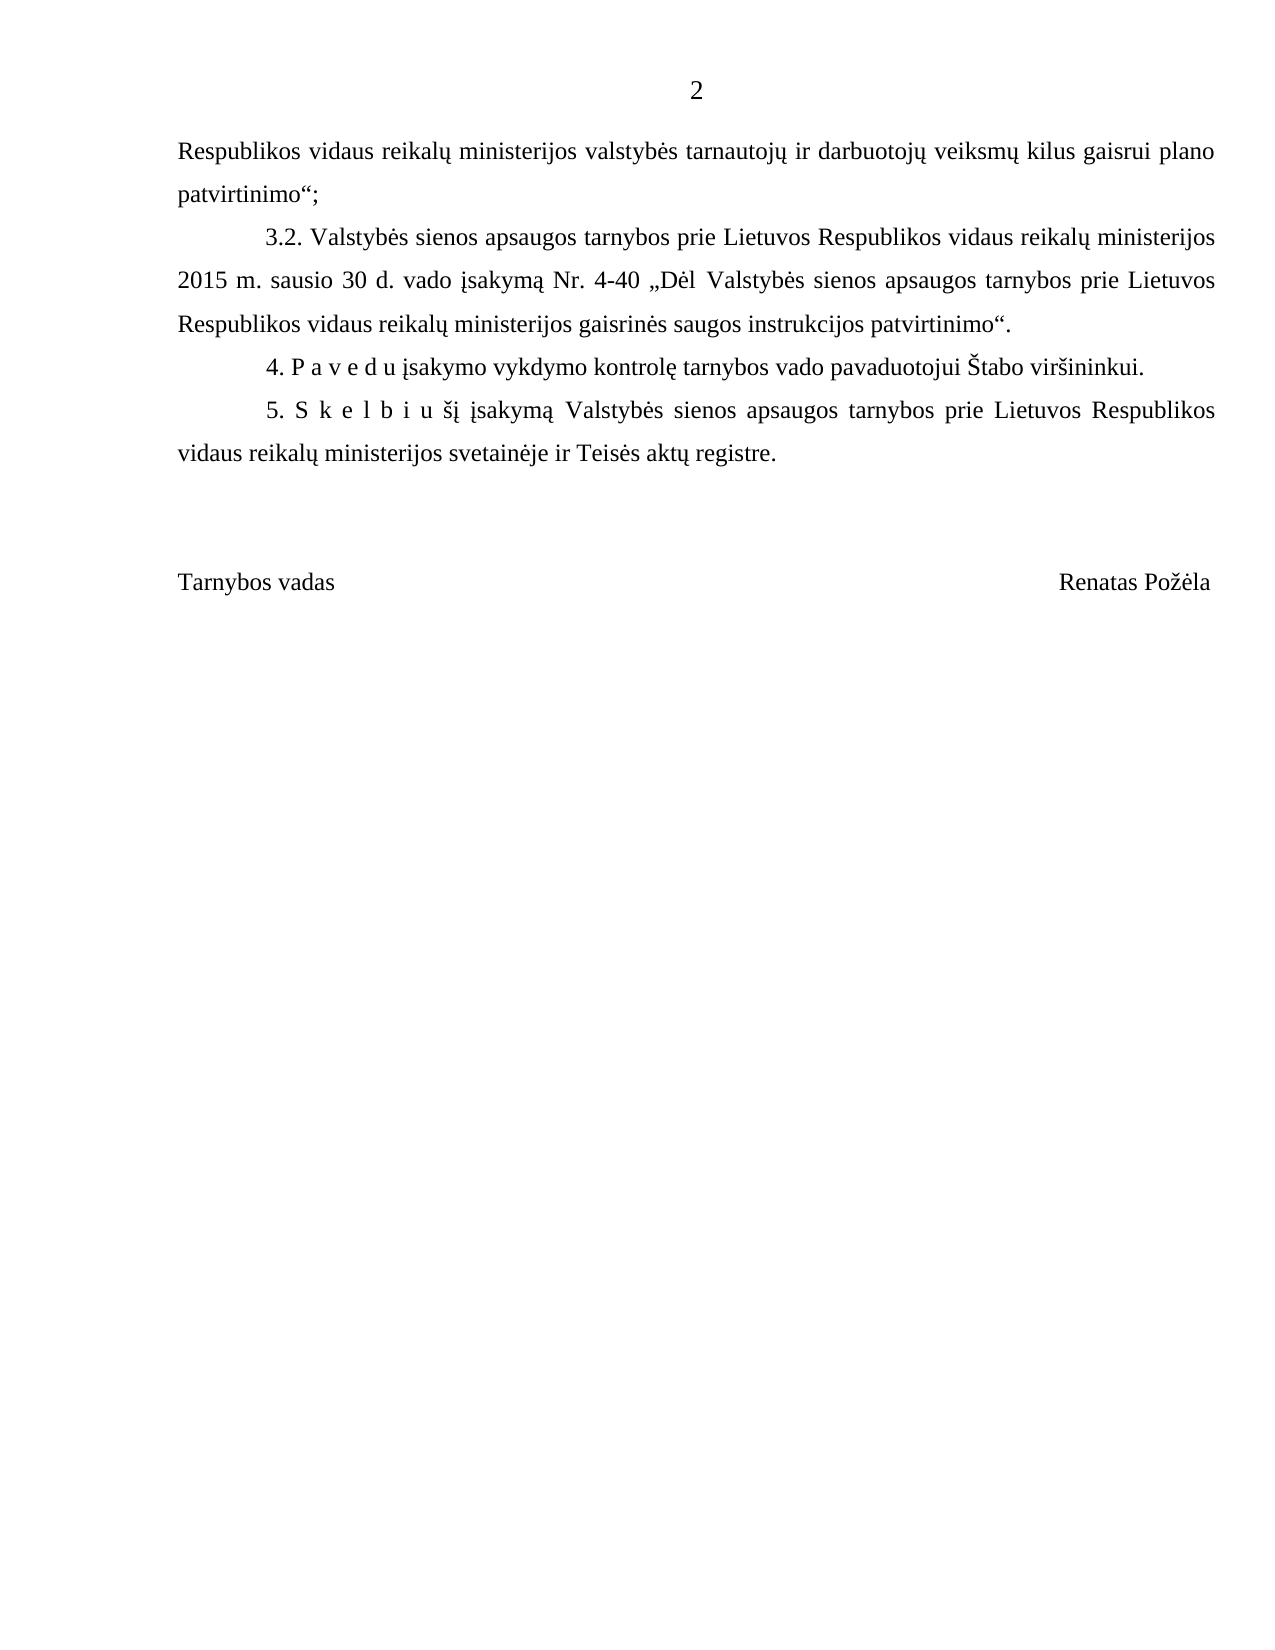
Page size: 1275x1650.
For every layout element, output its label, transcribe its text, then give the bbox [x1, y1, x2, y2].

text 5. S k e l b i u šį įsakymą Valstybės sienos apsaugos tarnybos prie Lietuvos Respublikos vidaus reikalų ministerijos svetainėje ir Teisės aktų registre. [177, 395, 1216, 467]
text 4. P a v e d u įsakymo vykdymo kontrolę tarnybos vado pavaduotojui Štabo viršininkui. [266, 352, 1216, 381]
text 3.2. Valstybės sienos apsaugos tarnybos prie Lietuvos Respublikos vidaus reikalų ministerijos 2015 m. sausio 30 d. vado įsakymą Nr. 4-40 „Dėl Valstybės sienos apsaugos tarnybos prie Lietuvos Respublikos vidaus reikalų ministerijos gaisrinės saugos instrukcijos patvirtinimo“. [177, 222, 1216, 337]
text Respublikos vidaus reikalų ministerijos valstybės tarnautojų ir darbuotojų veiksmų kilus gaisrui plano patvirtinimo“; [177, 136, 1216, 208]
text Tarnybos vadas Renatas Požėla [177, 567, 1216, 596]
